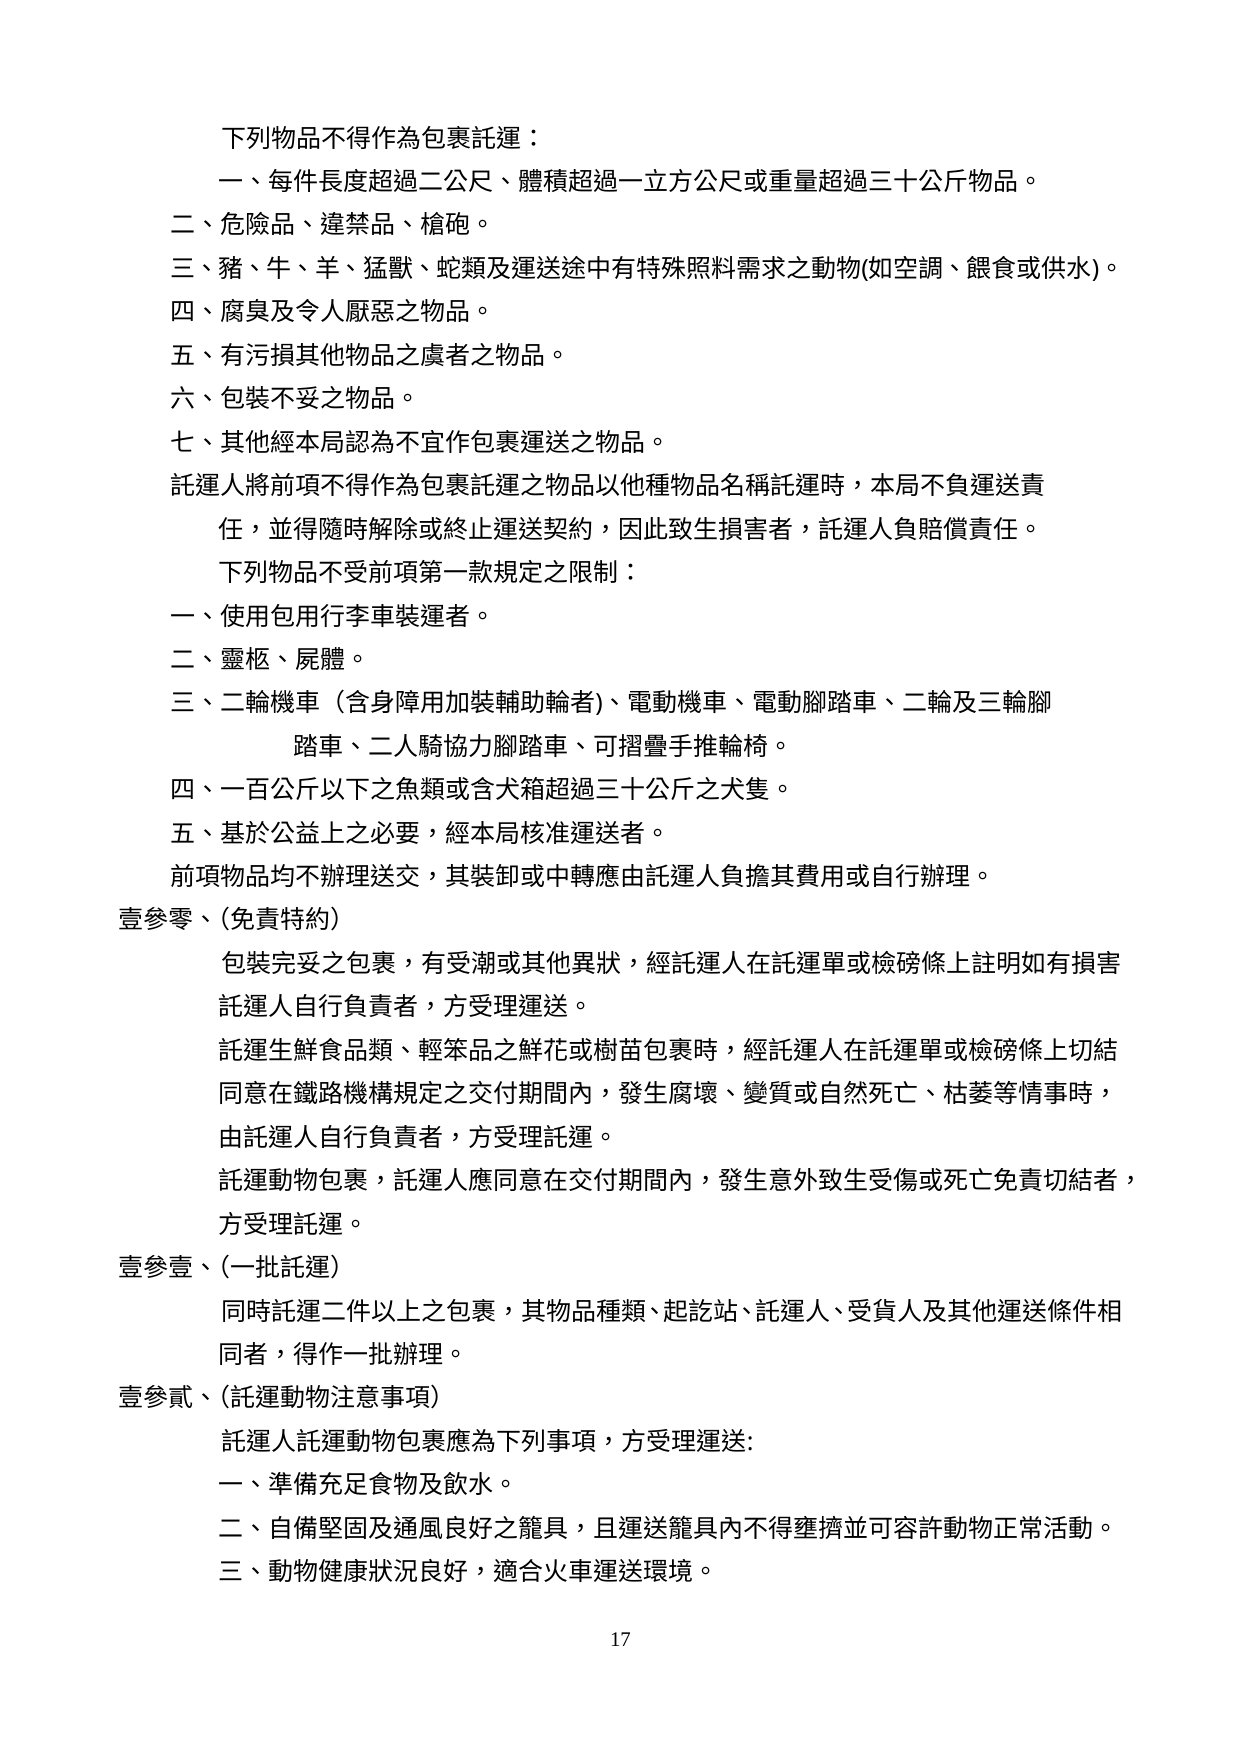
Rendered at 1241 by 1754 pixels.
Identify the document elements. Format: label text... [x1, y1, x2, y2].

text 壹參零、（免責特約） [118, 900, 1122, 936]
text 同時託運二件以上之包裹，其物品種類、起訖站、託運人、受貨人及其他運送條件相同者，得作一批辦理。 [218, 1291, 1122, 1371]
text 任，並得隨時解除或終止運送契約，因此致生損害者，託運人負賠償責任。 [118, 509, 1122, 545]
text 下列物品不得作為包裹託運： [221, 118, 1122, 154]
text 壹參壹、（一批託運） [118, 1247, 1122, 1284]
text 二、危險品、違禁品、槍砲。 [118, 205, 1122, 241]
text 四、腐臭及令人厭惡之物品。 [118, 292, 1122, 328]
text 託運動物包裹，託運人應同意在交付期間內，發生意外致生受傷或死亡免責切結者，方受理託運。 [118, 1161, 1122, 1240]
text 三、二輪機車（含身障用加裝輔助輪者)、電動機車、電動腳踏車、二輪及三輪腳 [118, 683, 1122, 719]
text 下列物品不受前項第一款規定之限制： [118, 552, 1122, 589]
text 一、每件長度超過二公尺、體積超過一立方公尺或重量超過三十公斤物品。 [218, 162, 1122, 198]
text 三、動物健康狀況良好，適合火車運送環境。 [118, 1552, 1122, 1588]
text 六、包裝不妥之物品。 [118, 379, 1122, 415]
text 七、其他經本局認為不宜作包裹運送之物品。 [118, 422, 1122, 458]
text 四、一百公斤以下之魚類或含犬箱超過三十公斤之犬隻。 [118, 770, 1122, 806]
text 託運生鮮食品類、輕笨品之鮮花或樹苗包裹時，經託運人在託運單或檢磅條上切結同意在鐵路機構規定之交付期間內，發生腐壞、變質或自然死亡、枯萎等情事時，由託運人自行負責者，方受理託運。 [118, 1030, 1122, 1153]
text 二、靈柩、屍體。 [118, 639, 1122, 676]
text 一、使用包用行李車裝運者。 [118, 596, 1122, 632]
text 五、有污損其他物品之虞者之物品。 [118, 335, 1122, 372]
text 二、自備堅固及通風良好之籠具，且運送籠具內不得壅擠並可容許動物正常活動。 [118, 1508, 1122, 1544]
text 一、準備充足食物及飲水。 [118, 1465, 1122, 1501]
text 踏車、二人騎協力腳踏車、可摺疊手推輪椅。 [118, 726, 1122, 762]
text 三、豬、牛、羊、猛獸、蛇類及運送途中有特殊照料需求之動物(如空調、餵食或供水)。 [118, 248, 1122, 285]
text 託運人將前項不得作為包裹託運之物品以他種物品名稱託運時，本局不負運送責 [118, 466, 1122, 502]
text 五、基於公益上之必要，經本局核准運送者。 [118, 813, 1122, 849]
text 包裝完妥之包裹，有受潮或其他異狀，經託運人在託運單或檢磅條上註明如有損害託運人自行負責者，方受理運送。 [218, 943, 1122, 1023]
text 壹參貳、（託運動物注意事項） [118, 1378, 1122, 1414]
text 前項物品均不辦理送交，其裝卸或中轉應由託運人負擔其費用或自行辦理。 [118, 857, 1122, 893]
text 託運人託運動物包裹應為下列事項，方受理運送: [218, 1421, 1122, 1457]
